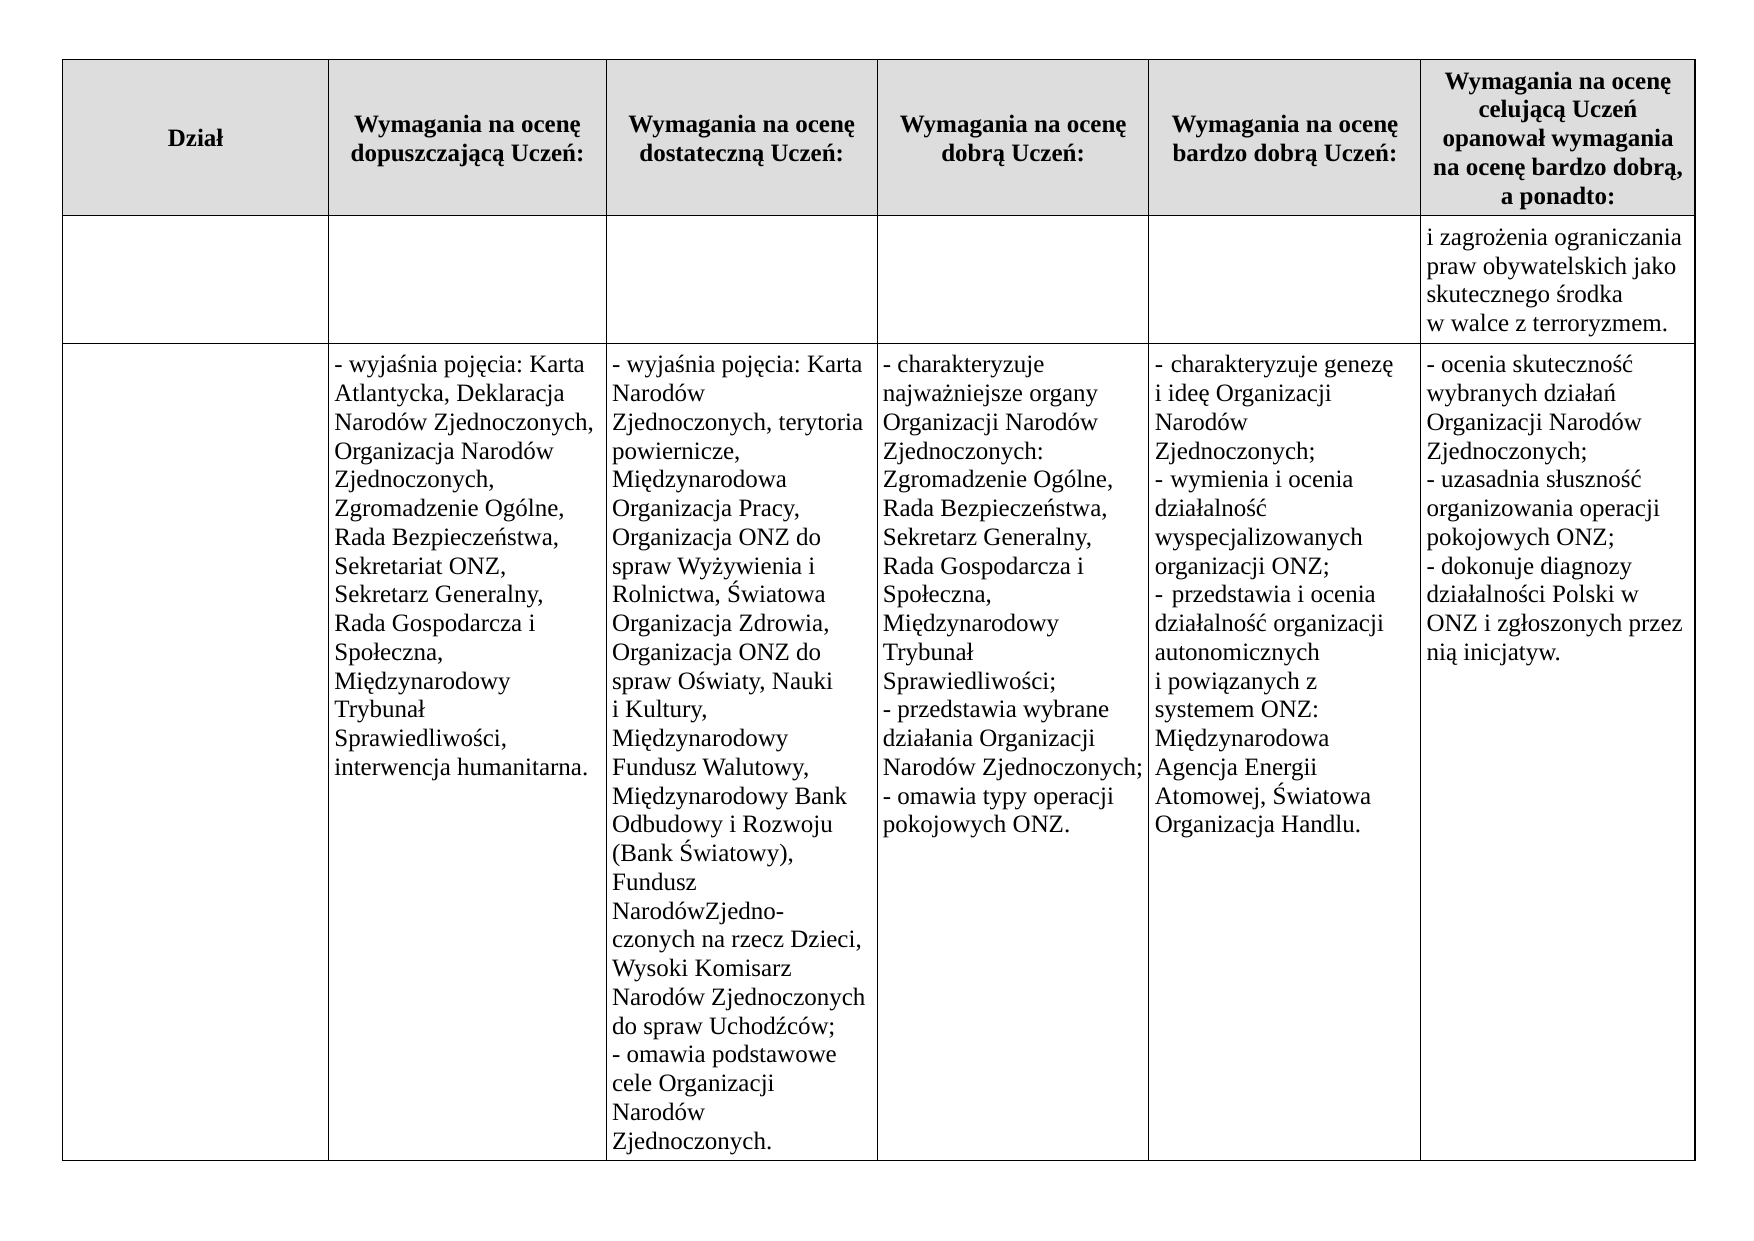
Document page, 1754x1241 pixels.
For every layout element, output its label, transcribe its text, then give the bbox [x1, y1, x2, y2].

table_cell - ocenia skuteczność wybranych działań Organizacji Narodów Zjednoczonych; - uzasadnia słuszność organizowania operacji pokojowych ONZ; - dokonuje diagnozy działalności Polski w ONZ i zgłoszonych przez nią inicjatyw. [1421, 344, 1694, 1160]
table_cell [329, 216, 606, 343]
table_cell [607, 216, 877, 343]
table_cell - charakteryzuje genezę i ideę Organizacji Narodów Zjednoczonych; - wymienia i ocenia działalność wyspecjalizowanych organizacji ONZ; - przedstawia i ocenia działalność organizacji autonomicznych i powiązanych z systemem ONZ: Międzynarodowa Agencja Energii Atomowej, Światowa Organizacja Handlu. [1149, 344, 1420, 1160]
table_cell [63, 216, 328, 343]
table_header Wymagania na ocenę bardzo dobrą Uczeń: [1149, 60, 1420, 215]
table_cell - charakteryzuje najważniejsze organy Organizacji Narodów Zjednoczonych: Zgromadzenie Ogólne, Rada Bezpieczeństwa, Sekretarz Generalny, Rada Gospodarcza i Społeczna, Międzynarodowy Trybunał Sprawiedliwości; - przedstawia wybrane działania Organizacji Narodów Zjednoczonych; - omawia typy operacji pokojowych ONZ. [878, 344, 1148, 1160]
table_cell - wyjaśnia pojęcia: Karta Atlantycka, Deklaracja Narodów Zjednoczonych, Organizacja Narodów Zjednoczonych, Zgromadzenie Ogólne, Rada Bezpieczeństwa, Sekretariat ONZ, Sekretarz Generalny, Rada Gospodarcza i Społeczna, Międzynarodowy Trybunał Sprawiedliwości, interwencja humanitarna. [329, 344, 606, 1160]
table_header Wymagania na ocenę dopuszczającą Uczeń: [329, 60, 606, 215]
table_header Wymagania na ocenę dostateczną Uczeń: [607, 60, 877, 215]
table_header Wymagania na ocenę dobrą Uczeń: [878, 60, 1148, 215]
table_cell - wyjaśnia pojęcia: Karta Narodów Zjednoczonych, terytoria powiernicze, Międzynarodowa Organizacja Pracy, Organizacja ONZ do spraw Wyżywienia i Rolnictwa, Światowa Organizacja Zdrowia, Organizacja ONZ do spraw Oświaty, Nauki i Kultury, Międzynarodowy Fundusz Walutowy, Międzynarodowy Bank Odbudowy i Rozwoju (Bank Światowy), Fundusz NarodówZjedno- czonych na rzecz Dzieci, Wysoki Komisarz Narodów Zjednoczonych do spraw Uchodźców; - omawia podstawowe cele Organizacji Narodów Zjednoczonych. [607, 344, 877, 1160]
table_cell [63, 344, 328, 1160]
table_header Wymagania na ocenę celującą Uczeń opanował wymagania na ocenę bardzo dobrą, a ponadto: [1421, 60, 1694, 215]
table_cell [1149, 216, 1420, 343]
table_header Dział [63, 60, 328, 215]
table_cell i zagrożenia ograniczania praw obywatelskich jako skutecznego środka w walce z terroryzmem. [1421, 216, 1694, 343]
table_cell [878, 216, 1148, 343]
